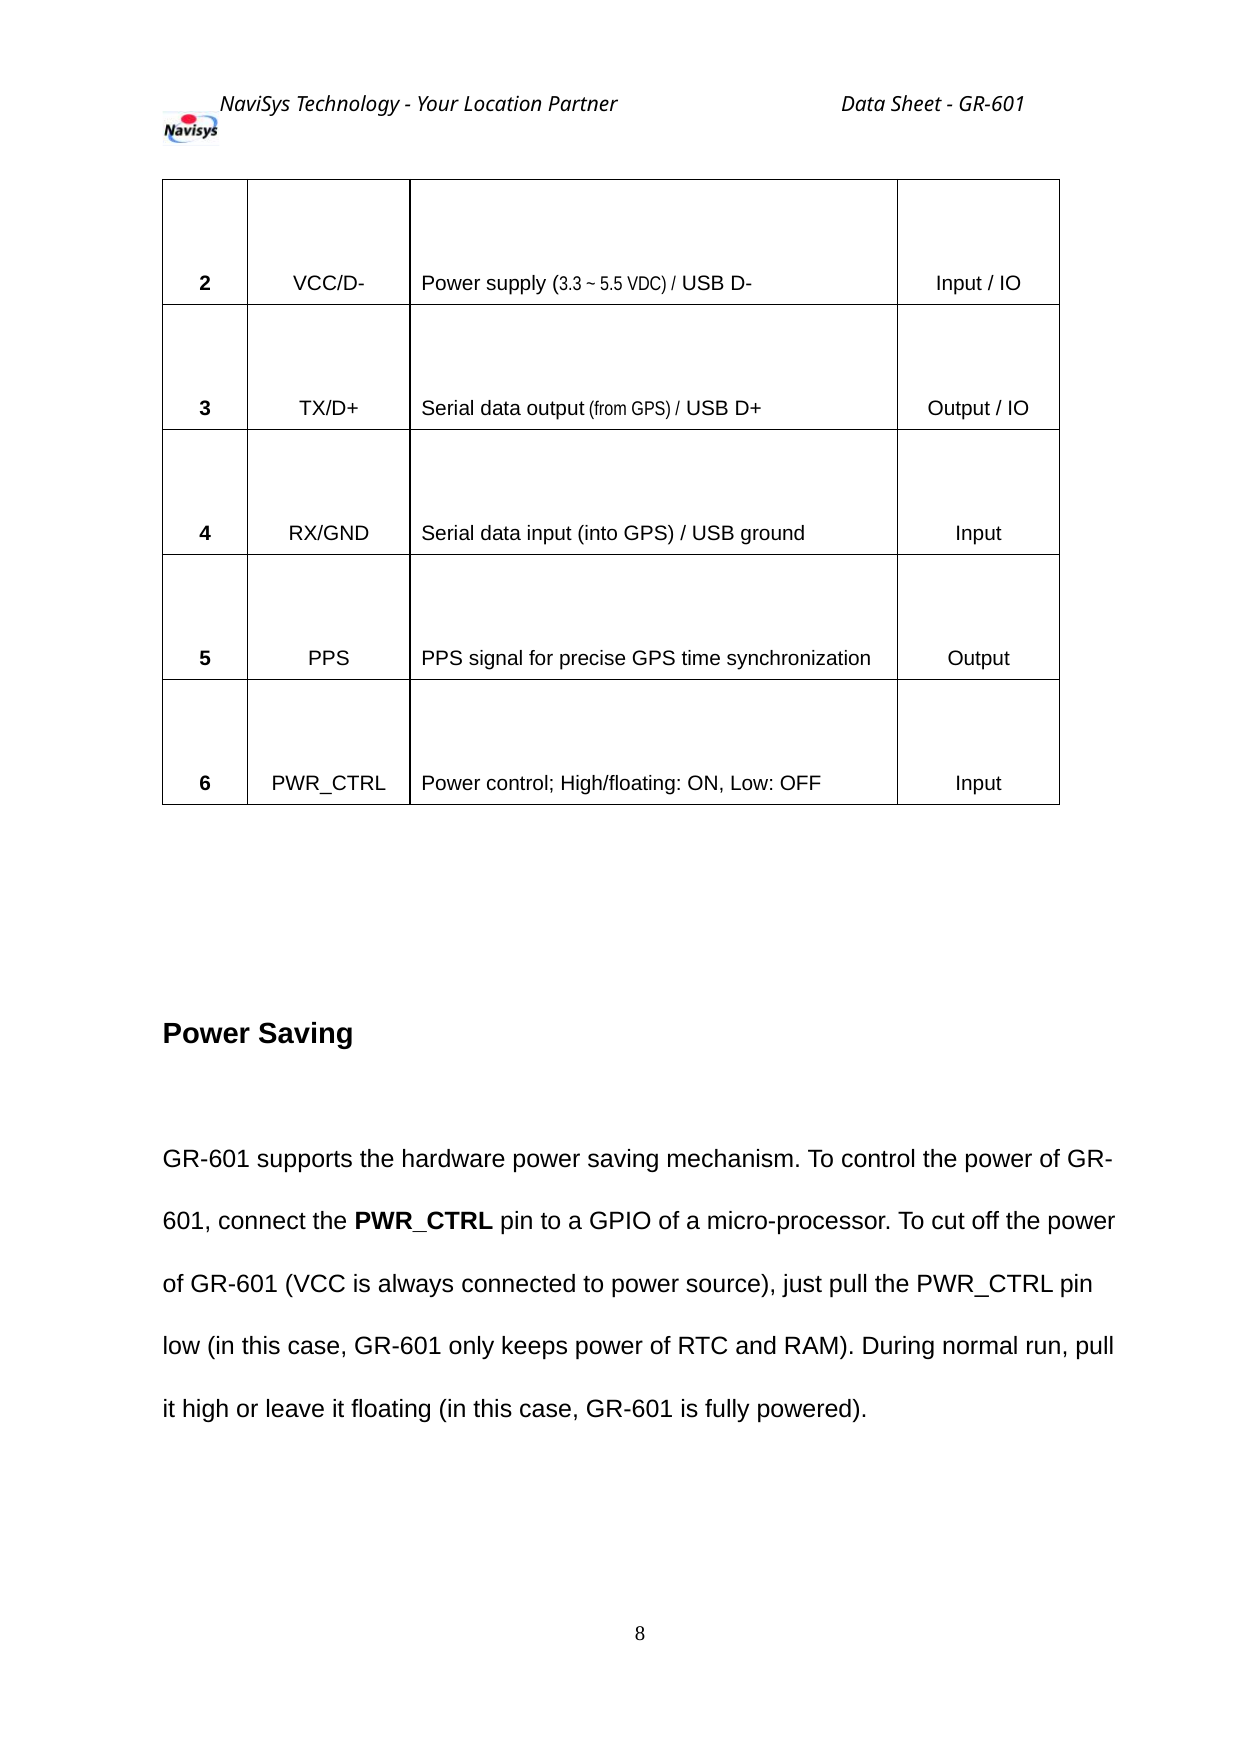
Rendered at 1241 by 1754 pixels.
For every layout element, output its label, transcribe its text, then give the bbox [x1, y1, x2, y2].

table_cell VCC/D- [248, 180, 409, 304]
text GR-601 supports the hardware power saving mechanism. To control the power of GR-601, connect the PWR_CTRL pin to a GPIO of a micro-processor. To cut off the power of GR-601 (VCC is always connected to power source), just pull the PWR_CTRL pin low (in this case, GR-601 only keeps power of RTC and RAM). During normal run, pull it high or leave it floating (in this case, GR-601 is fully powered). [162, 1116, 1117, 1429]
table_cell Input [898, 430, 1059, 554]
table_cell 2 [163, 180, 247, 304]
table_cell Serial data output (from GPS) / USB D+ [411, 305, 897, 429]
table_cell TX/D+ [248, 305, 409, 429]
text Power Saving [162, 991, 1117, 1054]
table_cell Power control; High/floating: ON, Low: OFF [411, 680, 897, 804]
table_cell 5 [163, 555, 247, 679]
table_cell RX/GND [248, 430, 409, 554]
table_cell Serial data input (into GPS) / USB ground [411, 430, 897, 554]
table_cell PPS signal for precise GPS time synchronization [411, 555, 897, 679]
table_cell 4 [163, 430, 247, 554]
table_cell Output / IO [898, 305, 1059, 429]
table_cell 3 [163, 305, 247, 429]
table_cell Input / IO [898, 180, 1059, 304]
table_cell Output [898, 555, 1059, 679]
table_cell Power supply (3.3 ~ 5.5 VDC) / USB D- [411, 180, 897, 304]
table_cell Input [898, 680, 1059, 804]
table_cell PPS [248, 555, 409, 679]
table_cell PWR_CTRL [248, 680, 409, 804]
table_cell 6 [163, 680, 247, 804]
